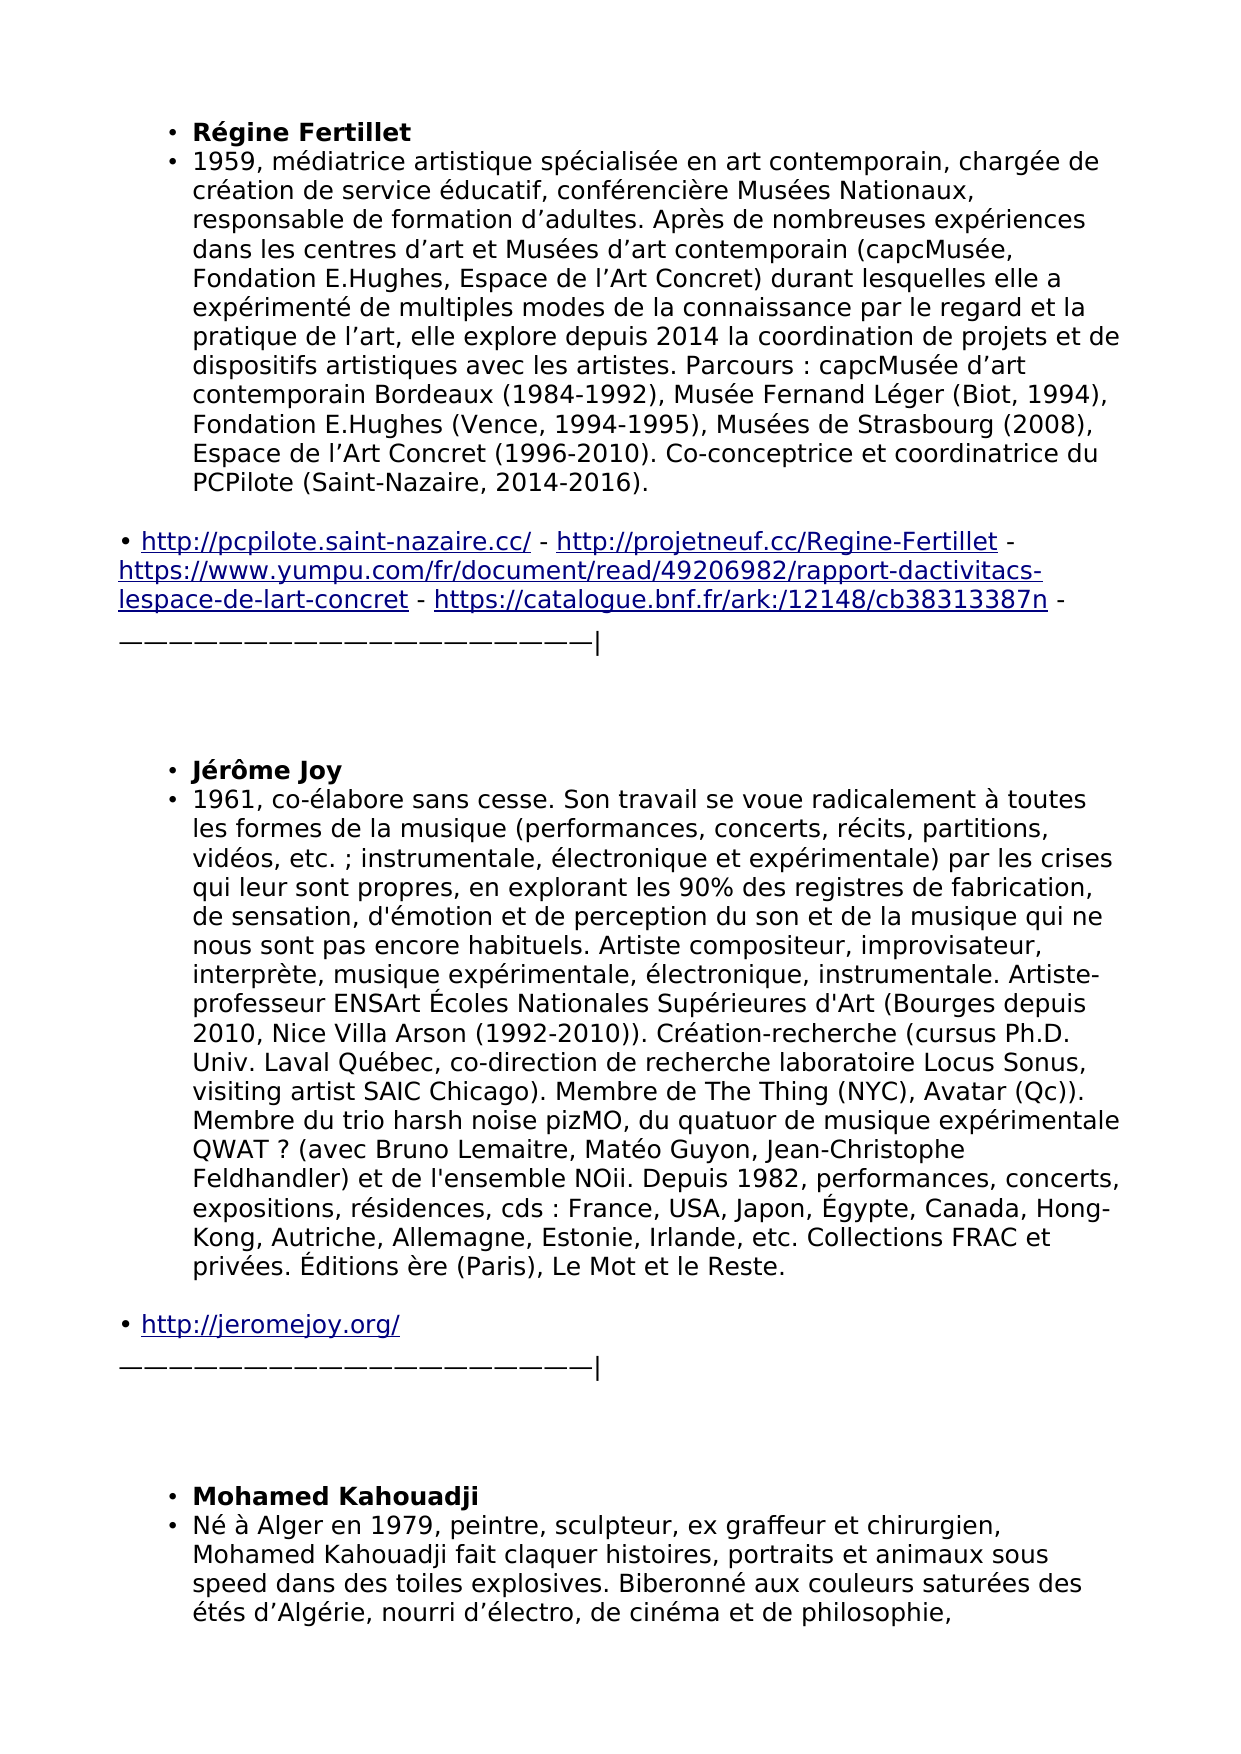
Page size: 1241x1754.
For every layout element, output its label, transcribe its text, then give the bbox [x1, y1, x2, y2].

text ———————————————————| [118, 1352, 1122, 1440]
list Mohamed Kahouadji [177, 1482, 1122, 1511]
list 1961, co-élabore sans cesse. Son travail se voue radicalement à toutes les formes de la musique (performances, concerts, récits, partitions, vidéos, etc. ; instrumentale, électronique et expérimentale) par les crises qui leur sont propres, en explorant les 90% des registres de fabrication, de sensation, d'émotion et de perception du son et de la musique qui ne nous sont pas encore habituels. Artiste compositeur, improvisateur, interprète, musique expérimentale, électronique, instrumentale. Artiste-professeur ENSArt Écoles Nationales Supérieures d'Art (Bourges depuis 2010, Nice Villa Arson (1992-2010)). Création-recherche (cursus Ph.D. Univ. Laval Québec, co-direction de recherche laboratoire Locus Sonus, visiting artist SAIC Chicago). Membre de The Thing (NYC), Avatar (Qc)). Membre du trio harsh noise pizMO, du quatuor de musique expérimentale QWAT ? (avec Bruno Lemaitre, Matéo Guyon, Jean-Christophe Feldhandler) et de l'ensemble NOii. Depuis 1982, performances, concerts, expositions, résidences, cds : France, USA, Japon, Égypte, Canada, Hong-Kong, Autriche, Allemagne, Estonie, Irlande, etc. Collections FRAC et privées. Éditions ère (Paris), Le Mot et le Reste. [177, 785, 1122, 1281]
list Régine Fertillet [177, 118, 1122, 147]
text • http://pcpilote.saint-nazaire.cc/ - http://projetneuf.cc/Regine-Fertillet - https://www.yumpu.com/fr/document/read/49206982/rapport-dactivitacs-lespace-de-lart-concret - https://catalogue.bnf.fr/ark:/12148/cb38313387n - [118, 527, 1122, 614]
list Jérôme Joy [177, 756, 1122, 785]
list 1959, médiatrice artistique spécialisée en art contemporain, chargée de création de service éducatif, conférencière Musées Nationaux, responsable de formation d’adultes. Après de nombreuses expériences dans les centres d’art et Musées d’art contemporain (capcMusée, Fondation E.Hughes, Espace de l’Art Concret) durant lesquelles elle a expérimenté de multiples modes de la connaissance par le regard et la pratique de l’art, elle explore depuis 2014 la coordination de projets et de dispositifs artistiques avec les artistes. Parcours : capcMusée d’art contemporain Bordeaux (1984-1992), Musée Fernand Léger (Biot, 1994), Fondation E.Hughes (Vence, 1994-1995), Musées de Strasbourg (2008), Espace de l’Art Concret (1996-2010). Co-conceptrice et coordinatrice du PCPilote (Saint-Nazaire, 2014-2016). [177, 147, 1122, 497]
list Né à Alger en 1979, peintre, sculpteur, ex graffeur et chirurgien, Mohamed Kahouadji fait claquer histoires, portraits et animaux sous speed dans des toiles explosives. Biberonné aux couleurs saturées des étés d’Algérie, nourri d’électro, de cinéma et de philosophie, [177, 1511, 1122, 1628]
text • http://jeromejoy.org/ [118, 1311, 1122, 1340]
text ———————————————————| [118, 627, 1122, 714]
